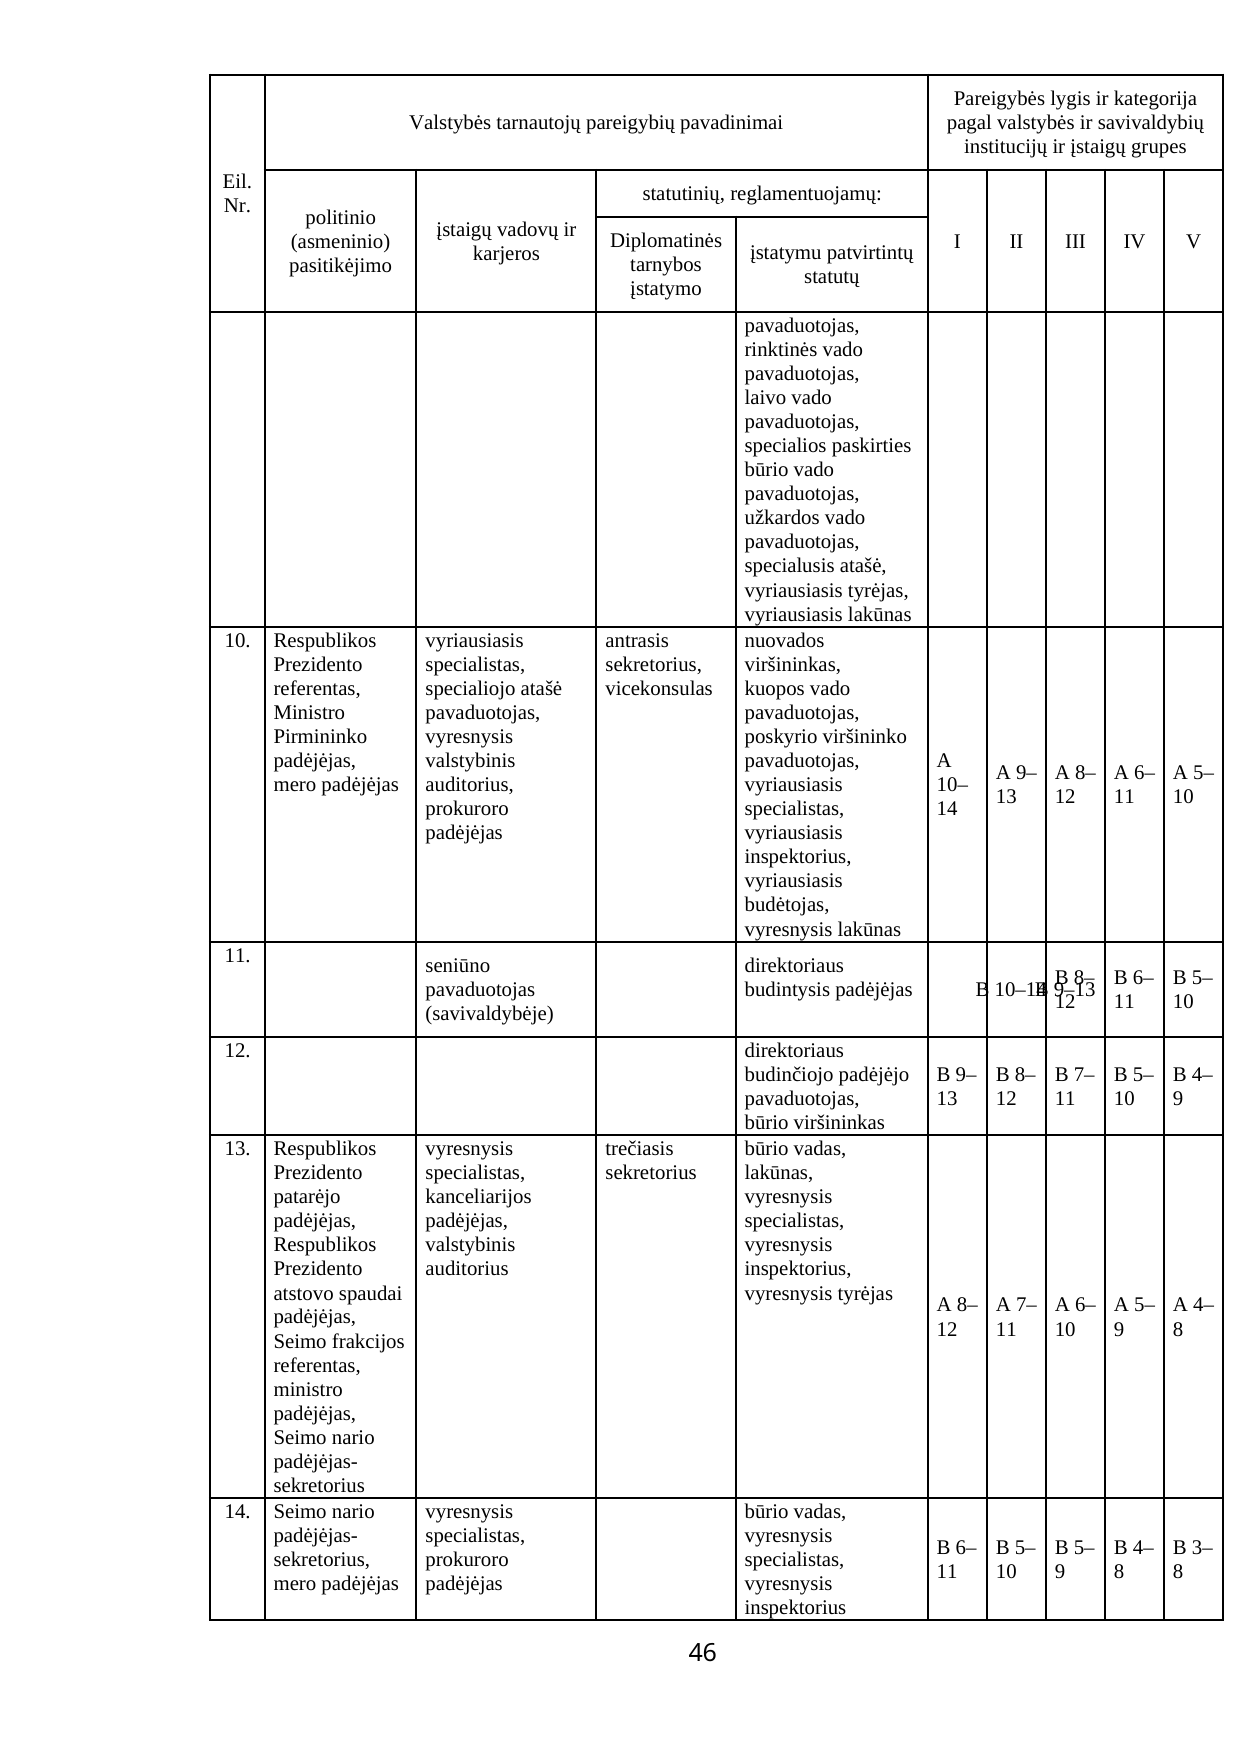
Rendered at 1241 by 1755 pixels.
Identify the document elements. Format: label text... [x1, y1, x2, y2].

table_cell A 8–12 [929, 1136, 986, 1497]
table_cell A 5–10 [1165, 628, 1222, 941]
table_cell [417, 313, 595, 626]
table_cell [417, 1038, 595, 1134]
table_cell [266, 313, 415, 626]
table_cell 11. [211, 943, 264, 1036]
table_cell vyresnysis specialistas, kanceliarijos padėjėjas, valstybinis auditorius [417, 1136, 595, 1497]
table_cell B 4–9 [1165, 1038, 1222, 1134]
table_cell [929, 313, 986, 626]
table_cell III [1047, 171, 1104, 311]
table_cell V [1165, 171, 1222, 311]
table_cell B 6–11 [1106, 943, 1163, 1036]
table_cell A 4–8 [1165, 1136, 1222, 1497]
table_header Valstybės tarnautojų pareigybių pavadinimai [266, 76, 927, 169]
table_cell 14. [211, 1499, 264, 1619]
table_cell pavaduotojas, rinktinės vado pavaduotojas, laivo vado pavaduotojas, specialios paskirties būrio vado pavaduotojas, užkardos vado pavaduotojas, specialusis atašė, vyriausiasis tyrėjas, vyriausiasis lakūnas [737, 313, 927, 626]
table_cell įstaigų vadovų ir karjeros [417, 171, 595, 311]
table_cell vyresnysis specialistas, prokuroro padėjėjas [417, 1499, 595, 1619]
table_cell [1165, 313, 1222, 626]
table_cell B 9–13 [988, 943, 1045, 1036]
table_cell nuovados viršininkas, kuopos vado pavaduotojas, poskyrio viršininko pavaduotojas, vyriausiasis specialistas, vyriausiasis inspektorius, vyriausiasis budėtojas, vyresnysis lakūnas [737, 628, 927, 941]
table_cell B 6–11 [929, 1499, 986, 1619]
table_cell A 7–11 [988, 1136, 1045, 1497]
table_cell būrio vadas, lakūnas, vyresnysis specialistas, vyresnysis inspektorius, vyresnysis tyrėjas [737, 1136, 927, 1497]
table_cell antrasis sekretorius, vicekonsulas [597, 628, 735, 941]
table_cell B 8–12 [1047, 943, 1104, 1036]
table_cell A 10–14 [929, 628, 986, 941]
table_cell įstatymu patvirtintų statutų [737, 218, 927, 311]
table_cell trečiasis sekretorius [597, 1136, 735, 1497]
table_cell B 3–8 [1165, 1499, 1222, 1619]
table_cell B 7–11 [1047, 1038, 1104, 1134]
table_cell IV [1106, 171, 1163, 311]
table_cell B 8–12 [988, 1038, 1045, 1134]
table_cell Respublikos Prezidento referentas, Ministro Pirmininko padėjėjas, mero padėjėjas [266, 628, 415, 941]
table_cell A 8–12 [1047, 628, 1104, 941]
table_cell seniūno pavaduotojas (savivaldybėje) [417, 943, 595, 1036]
table_cell B 5–10 [1165, 943, 1222, 1036]
table_header Eil. Nr. [211, 76, 264, 311]
table_cell [597, 943, 735, 1036]
table_cell II [988, 171, 1045, 311]
table_cell [1047, 313, 1104, 626]
table_cell būrio vadas, vyresnysis specialistas, vyresnysis inspektorius [737, 1499, 927, 1619]
table_cell [211, 313, 264, 626]
table_cell 12. [211, 1038, 264, 1134]
table_cell [988, 313, 1045, 626]
table_cell A 5–9 [1106, 1136, 1163, 1497]
table_cell [597, 313, 735, 626]
table_cell Respublikos Prezidento patarėjo padėjėjas, Respublikos Prezidento atstovo spaudai padėjėjas, Seimo frakcijos referentas, ministro padėjėjas, Seimo nario padėjėjas-sekretorius [266, 1136, 415, 1497]
table_cell A 9–13 [988, 628, 1045, 941]
table_cell I [929, 171, 986, 311]
table_cell B 5–9 [1047, 1499, 1104, 1619]
table_cell A 6–11 [1106, 628, 1163, 941]
table_cell Diplomatinės tarnybos įstatymo [597, 218, 735, 311]
table_cell 10. [211, 628, 264, 941]
table_cell B 5–10 [988, 1499, 1045, 1619]
table_cell B 9–13 [929, 1038, 986, 1134]
table_cell [597, 1499, 735, 1619]
table_cell politinio (asmeninio) pasitikėjimo [266, 171, 415, 311]
table_cell B 5–10 [1106, 1038, 1163, 1134]
table_cell B 4–8 [1106, 1499, 1163, 1619]
table_cell 13. [211, 1136, 264, 1497]
table_cell B 10–14 [929, 943, 986, 1036]
table_cell [266, 1038, 415, 1134]
table_cell direktoriaus budintysis padėjėjas [737, 943, 927, 1036]
table_cell [266, 943, 415, 1036]
table_cell [597, 1038, 735, 1134]
table_header Pareigybės lygis ir kategorija pagal valstybės ir savivaldybių institucijų ir įstaigų grupes [929, 76, 1222, 169]
table_cell A 6–10 [1047, 1136, 1104, 1497]
table_cell Seimo nario padėjėjas-sekretorius, mero padėjėjas [266, 1499, 415, 1619]
table_cell vyriausiasis specialistas, specialiojo atašė pavaduotojas, vyresnysis valstybinis auditorius, prokuroro padėjėjas [417, 628, 595, 941]
table_cell statutinių, reglamentuojamų: [597, 171, 927, 216]
table_cell [1106, 313, 1163, 626]
table_cell direktoriaus budinčiojo padėjėjo pavaduotojas, būrio viršininkas [737, 1038, 927, 1134]
